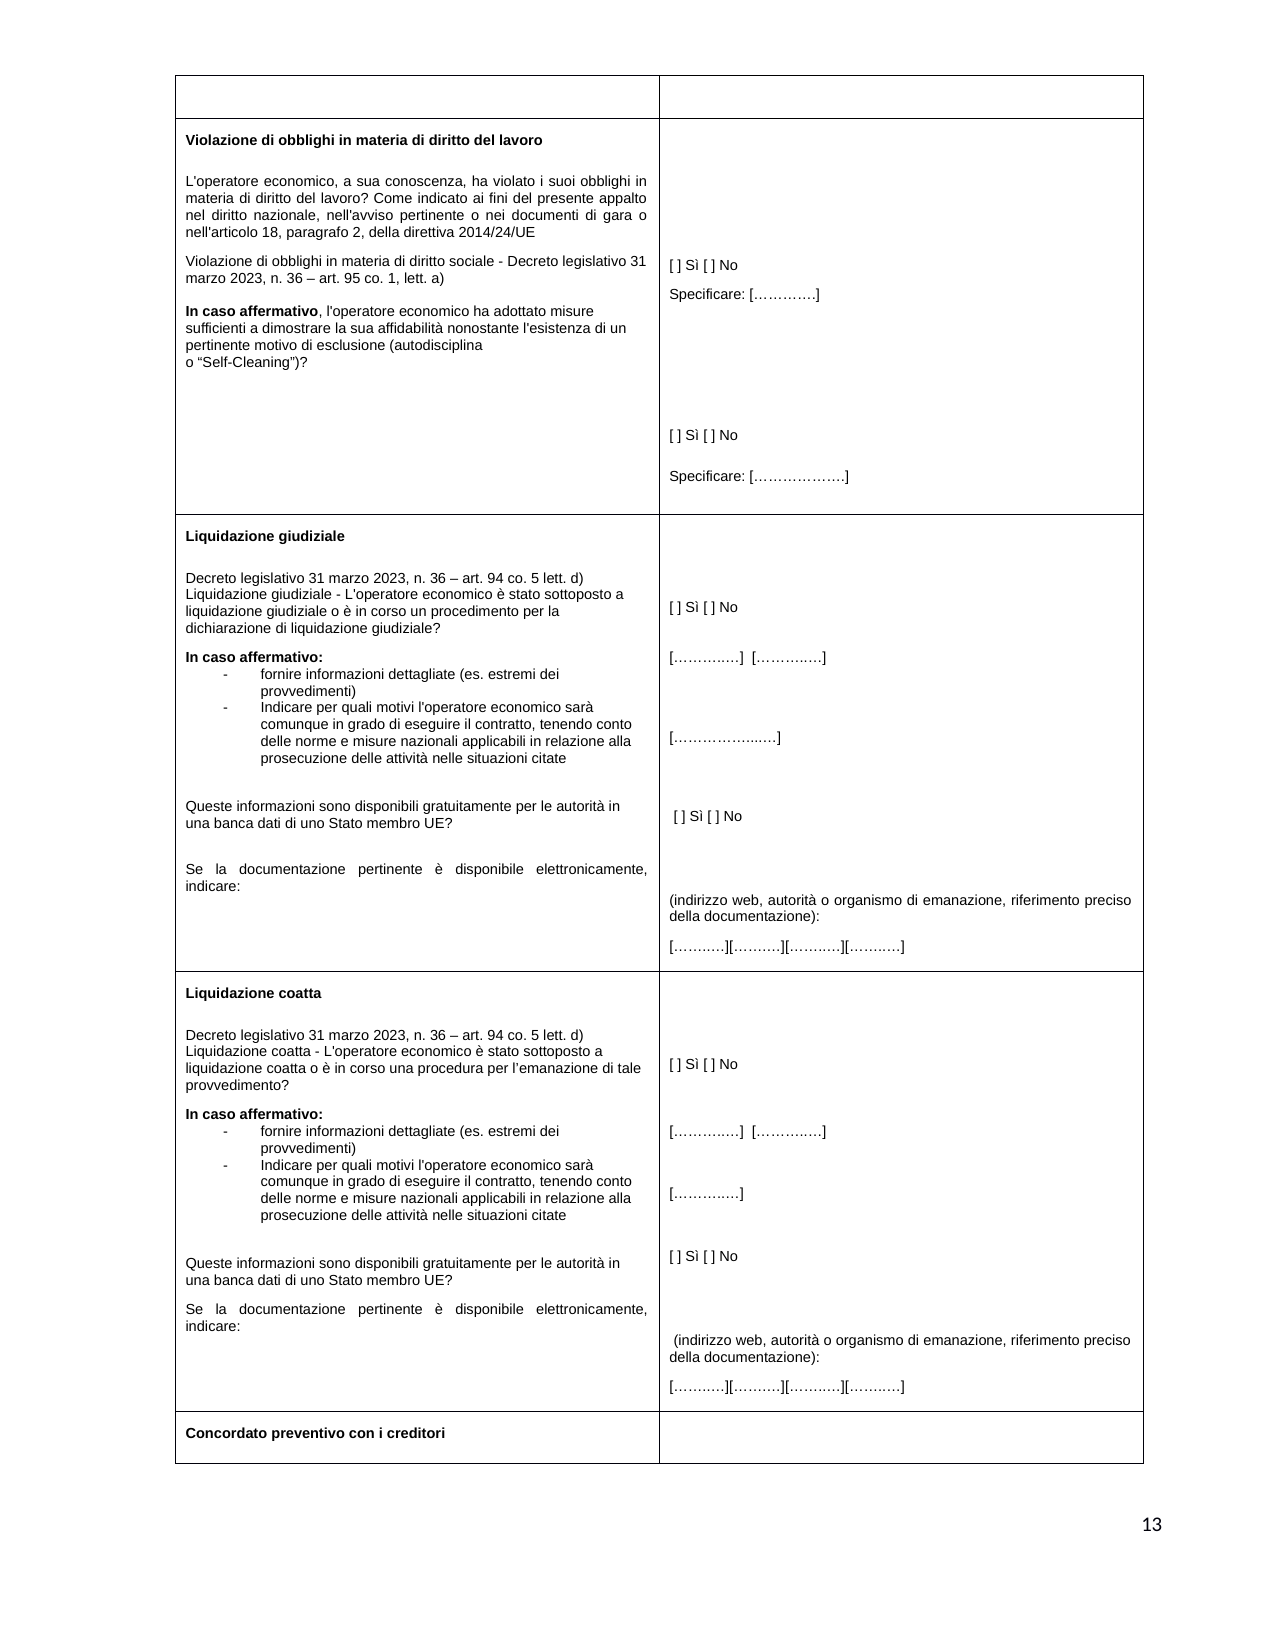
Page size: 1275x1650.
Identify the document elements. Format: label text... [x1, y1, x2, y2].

table_cell Violazione di obblighi in materia di diritto del lavoro L'operatore economico, a sua conoscenza, ha violato i suoi obblighi in materia di diritto del lavoro? Come indicato ai fini del presente appalto nel diritto nazionale, nell'avviso pertinente o nei documenti di gara o nell'articolo 18, paragrafo 2, della direttiva 2014/24/UE Violazione di obblighi in materia di diritto sociale - Decreto legislativo 31 marzo 2023, n. 36 – art. 95 co. 1, lett. a) In caso affermativo, l'operatore economico ha adottato misure sufficienti a dimostrare la sua affidabilità nonostante l'esistenza di un pertinente motivo di esclusione (autodisciplina o “Self-Cleaning”)? [176, 119, 659, 514]
table_cell [ ] Sì [ ] No [………..…] [………..…] [………..…] [ ] Sì [ ] No (indirizzo web, autorità o organismo di emanazione, riferimento preciso della documentazione): [……..…][…….…][……..…][……..…] [660, 972, 1143, 1411]
table_cell Liquidazione giudiziale Decreto legislativo 31 marzo 2023, n. 36 – art. 94 co. 5 lett. d) Liquidazione giudiziale - L'operatore economico è stato sottoposto a liquidazione giudiziale o è in corso un procedimento per la dichiarazione di liquidazione giudiziale? In caso affermativo: fornire informazioni dettagliate (es. estremi dei provvedimenti) Indicare per quali motivi l'operatore economico sarà comunque in grado di eseguire il contratto, tenendo conto delle norme e misure nazionali applicabili in relazione alla prosecuzione delle attività nelle situazioni citate Queste informazioni sono disponibili gratuitamente per le autorità in una banca dati di uno Stato membro UE? Se la documentazione pertinente è disponibile elettronicamente, indicare: [176, 515, 659, 971]
table_cell [660, 76, 1143, 118]
table_cell [ ] Sì [ ] No [………..…] [………..…] [……………....…] [ ] Sì [ ] No (indirizzo web, autorità o organismo di emanazione, riferimento preciso della documentazione): [……..…][…….…][……..…][……..…] [660, 515, 1143, 971]
table_cell [660, 1412, 1143, 1462]
table_cell Liquidazione coatta Decreto legislativo 31 marzo 2023, n. 36 – art. 94 co. 5 lett. d) Liquidazione coatta - L'operatore economico è stato sottoposto a liquidazione coatta o è in corso una procedura per l’emanazione di tale provvedimento? In caso affermativo: fornire informazioni dettagliate (es. estremi dei provvedimenti) Indicare per quali motivi l'operatore economico sarà comunque in grado di eseguire il contratto, tenendo conto delle norme e misure nazionali applicabili in relazione alla prosecuzione delle attività nelle situazioni citate Queste informazioni sono disponibili gratuitamente per le autorità in una banca dati di uno Stato membro UE? Se la documentazione pertinente è disponibile elettronicamente, indicare: [176, 972, 659, 1411]
table_cell [ ] Sì [ ] No Specificare: [………….] [ ] Sì [ ] No Specificare: [……………….] [660, 119, 1143, 514]
table_cell Concordato preventivo con i creditori [176, 1412, 659, 1462]
table_cell [176, 76, 659, 118]
